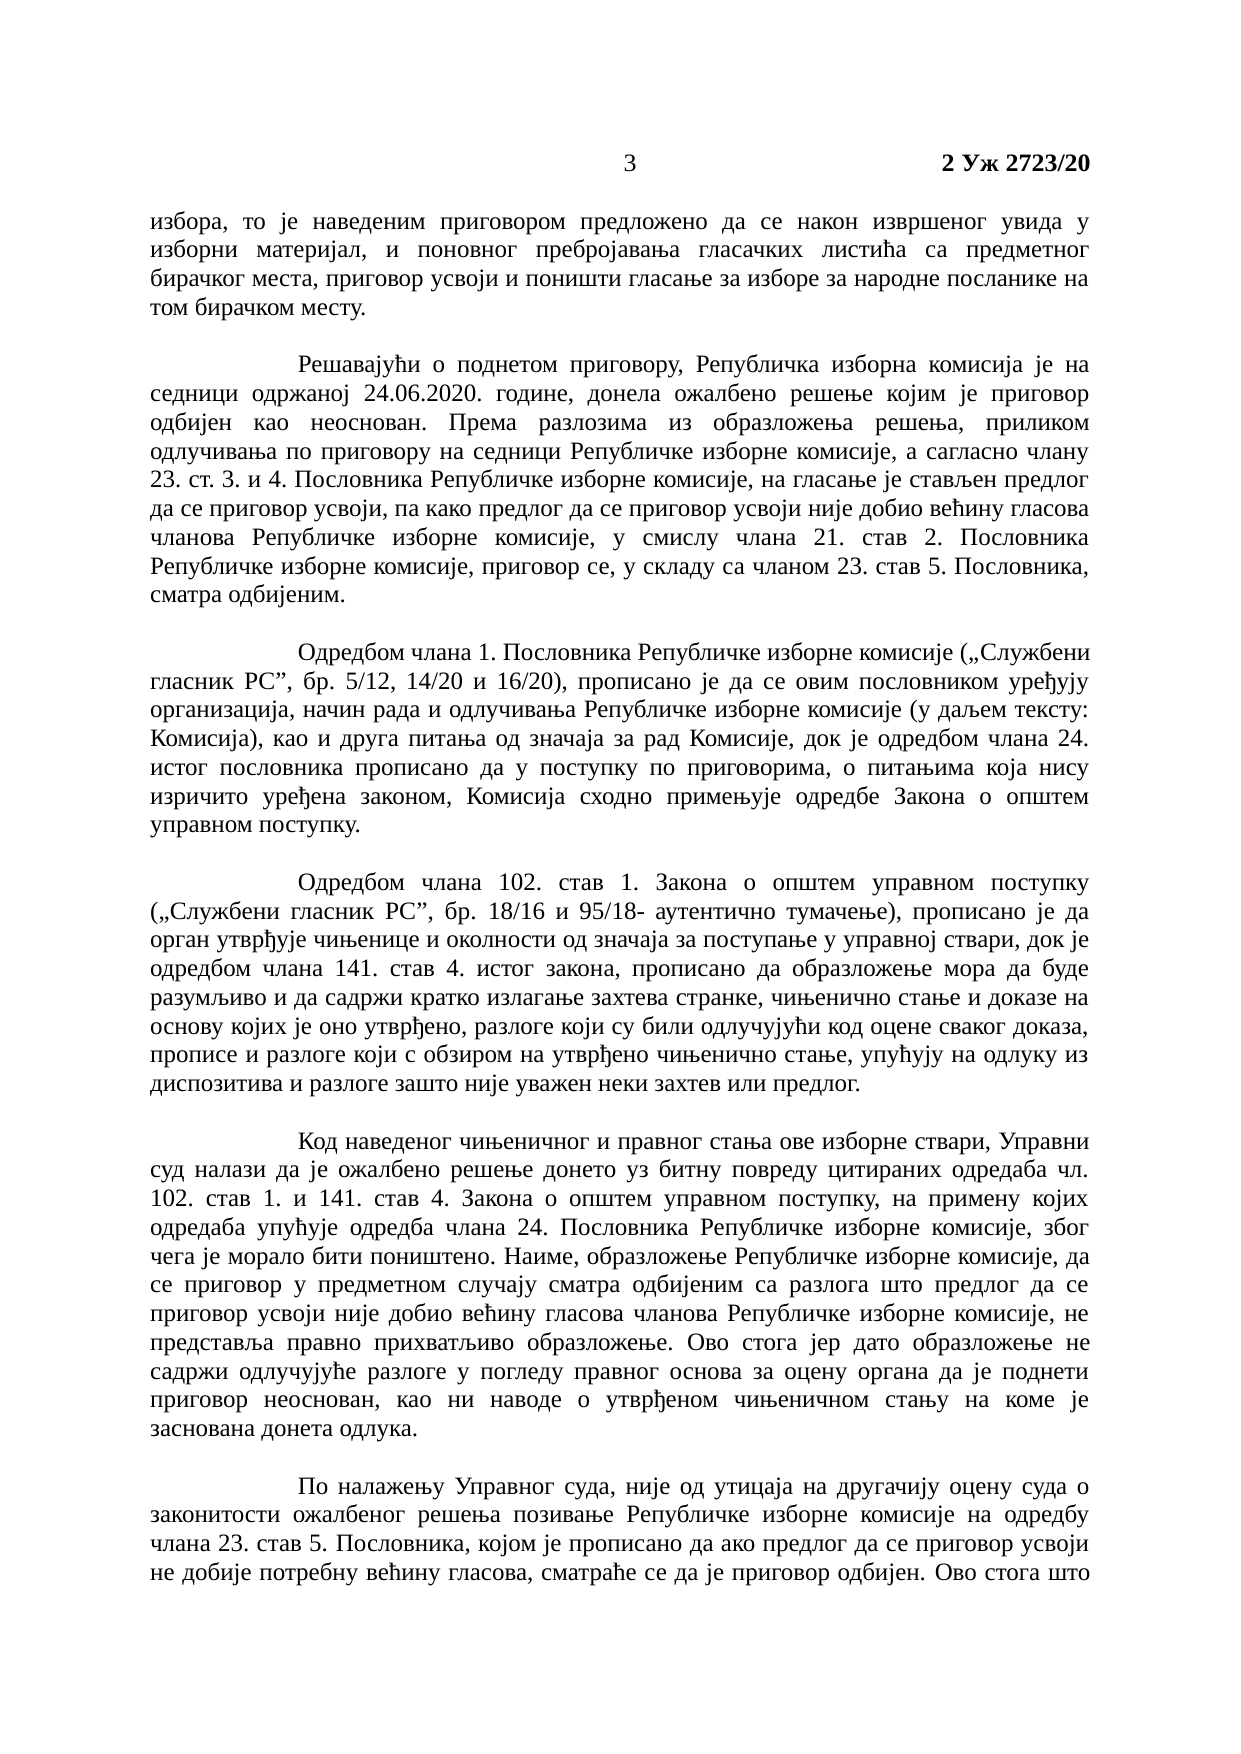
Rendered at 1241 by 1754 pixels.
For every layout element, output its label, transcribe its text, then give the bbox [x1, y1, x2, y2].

text Одредбом члана 102. став 1. Закона о општем управном поступку („Службени гласник РС”, бр. 18/16 и 95/18- аутентично тумачење), прописано је да орган утврђује чињенице и околности од значаја за поступање у управној ствари, док је одредбом члана 141. став 4. истог закона, прописано да образложење мора да буде разумљиво и да садржи кратко излагање захтева странке, чињенично стање и доказе на основу којих је оно утврђено, разлоге који су били одлучујући код оцене сваког доказа, прописе и разлоге који с обзиром на утврђено чињенично стање, упућују на одлуку из диспозитива и разлоге зашто није уважен неки захтев или предлог. [150, 867, 1090, 1097]
text избора, то је наведеним приговором предложено да се након извршеног увида у изборни материјал, и поновног пребројавања гласачких листића са предметног бирачког места, приговор усвоји и поништи гласање за изборе за народне посланике на том бирачком месту. [150, 206, 1090, 321]
text Одредбом члана 1. Пословника Републичке изборне комисије („Службени гласник РС”, бр. 5/12, 14/20 и 16/20), прописано је да се овим пословником уређују организација, начин рада и одлучивања Републичке изборне комисије (у даљем тексту: Комисија), као и друга питања од значаја за рад Комисије, док је одредбом члана 24. истог пословника прописано да у поступку по приговорима, о питањима која нису изричито уређена законом, Комисија сходно примењује одредбе Закона о општем управном поступку. [150, 637, 1090, 838]
text По налажењу Управног суда, није од утицаја на другачију оцену суда о законитости ожалбеног решења позивање Републичке изборне комисије на одредбу члана 23. став 5. Пословника, којом је прописано да ако предлог да се приговор усвоји не добије потребну већину гласова, сматраће се да је приговор одбијен. Ово стога што [150, 1471, 1090, 1586]
text Решавајући о поднетом приговору, Републичка изборна комисија је на седници одржаној 24.06.2020. године, донела ожалбено решење којим је приговор одбијен као неоснован. Према разлозима из образложења решења, приликом одлучивања по приговору на седници Републичке изборне комисије, а сагласно члану 23. ст. 3. и 4. Пословника Републичке изборне комисије, на гласање је стављен предлог да се приговор усвоји, па како предлог да се приговор усвоји није добио већину гласова чланова Републичке изборне комисије, у смислу члана 21. став 2. Пословника Републичке изборне комисије, приговор се, у складу са чланом 23. став 5. Пословника, сматра одбијеним. [150, 349, 1090, 608]
text Код наведеног чињеничног и правног стања ове изборне ствари, Управни суд налази да је ожалбено решење донето уз битну повреду цитираних одредаба чл. 102. став 1. и 141. став 4. Закона о општем управном поступку, на примену којих одредаба упућује одредба члана 24. Пословника Републичке изборне комисије, због чега је морало бити поништено. Наиме, образложење Републичке изборне комисије, да се приговор у предметном случају сматра одбијеним са разлога што предлог да се приговор усвоји није добио већину гласова чланова Републичке изборне комисије, не представља правно прихватљиво образложење. Ово стога јер дато образложење не садржи одлучујуће разлоге у погледу правног основа за оцену органа да је поднети приговор неоснован, као ни наводе о утврђеном чињеничном стању на коме је заснована донета одлука. [150, 1126, 1090, 1442]
